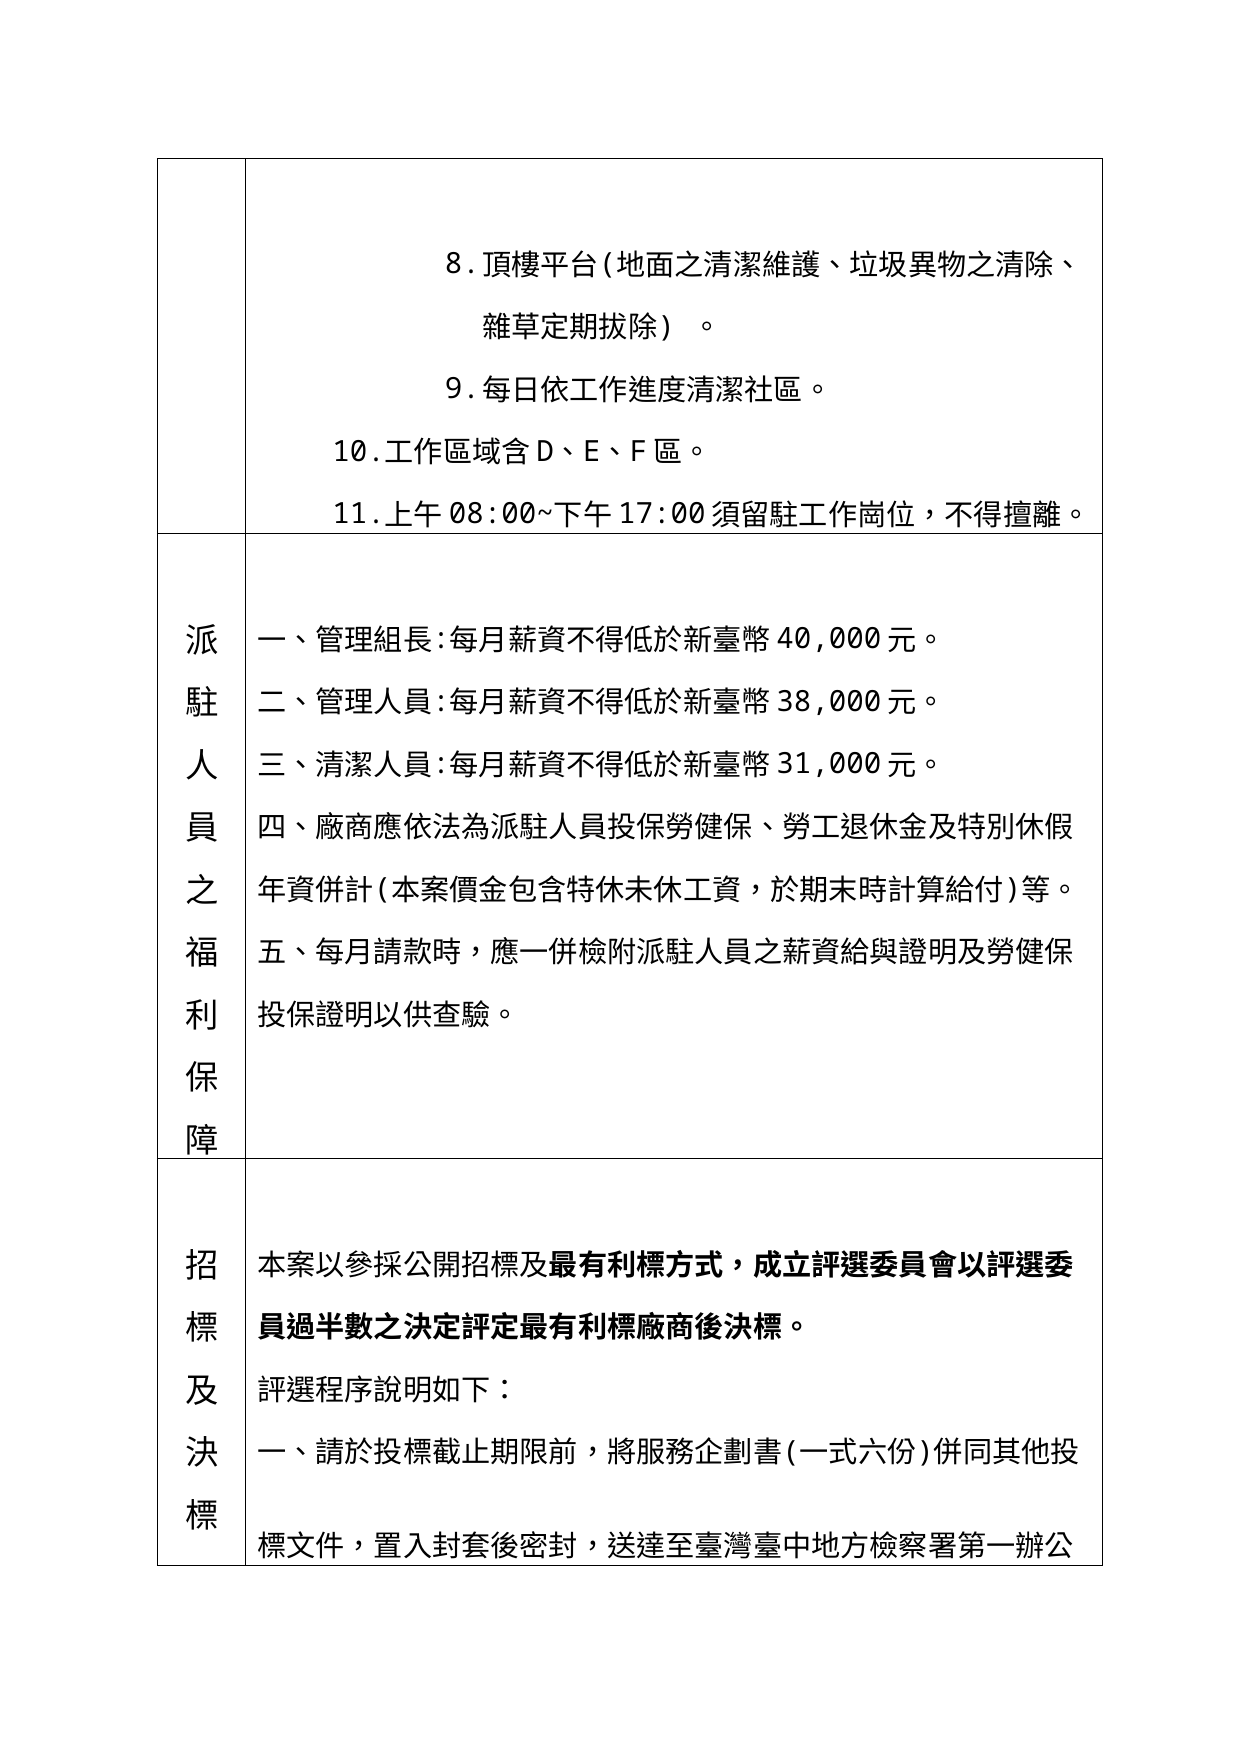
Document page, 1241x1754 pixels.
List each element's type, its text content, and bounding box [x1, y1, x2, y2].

table_cell 招標及決標 [158, 1159, 245, 1564]
table_cell 本案以參採公開招標及最有利標方式，成立評選委員會以評選委員過半數之決定評定最有利標廠商後決標。 評選程序說明如下： 一、請於投標截止期限前，將服務企劃書(一式六份)併同其他投標文件，置入封套後密封，送達至臺灣臺中地方檢察署第一辦公大樓4樓(財團法人臺灣更生保護會臺中分會辦公室)。服務企劃書請統一以A4格式編製，並請依評審項目順序排版撰寫。 二、開標後進行資格審查，合格之廠商始得參與下階段評選程序。 三、評選項目及標準如下： 廠商評選方式： 序位法 （一）由評選委員就廠商資料、評選項目逐項討論後，由各評選委員辦理序位評比，就個別廠商各評選項目分別評分後予以加總，並依加總分數高低轉換為序位。個別廠商之平均總評分（計算至小數點以下二位數，小數點以下第三位四捨五入），未達70分者不得列為協商及議價對象。若所有廠商平均總評分均未達70分時，則符合需要廠商從缺並廢標。 （二）評選委員於各評審項目之評分加總轉換為序位後，彙整合計各廠商之序位，以平均總評分在70分以上之序位合計值最低廠商為第1名，如無待協商項目，且經出席評選委員過半數之決定者為最有利標廠商。 （三）如有2家（含）以上廠商序位合計值相同者，其決定最有利標方式為：擇配分最高之評審項目之得分合計值較高者為最有利標，得分仍相同者，抽籤決定之。 [246, 1159, 1102, 1564]
table_cell 派駐人員之福利保障 [158, 534, 245, 1158]
table_cell 一、管理組長:每月薪資不得低於新臺幣40,000元。 二、管理人員:每月薪資不得低於新臺幣38,000元。 三、清潔人員:每月薪資不得低於新臺幣31,000元。 四、廠商應依法為派駐人員投保勞健保、勞工退休金及特別休假年資併計(本案價金包含特休未休工資，於期末時計算給付)等。 五、每月請款時，應一併檢附派駐人員之薪資給與證明及勞健保投保證明以供查驗。 [246, 534, 1102, 1158]
table_cell [158, 159, 245, 533]
table_cell 管理組長:安全維護 值勤時間:上午09:00~12:00 & 下午13:00~18:00。 週休二日，餘公訂假日不得增休。 到勤、退勤均需在簽到簿簽名。 管理組長於值勤時間皆須駐守社區，不得藉故返回公司或他處；如有必要則須先徵得房產服務中心之同意方可離開。 負責督導各社區管理事宜及公告事項之文書製作。 管理組長休假日不得與E區管理人員同日。 檢查修繕監督(社區各住戶查修時之監督、安全梯及避難通路之檢查、各項公共設備維護檢修時會同視察、公共區域實施修繕工程時會同視察、清潔業務之會同視察、收集垃圾時之視察) 管理人員:E區安全維護採二班制。 職掌: 社區大樓門禁、燈光管制。 地下室停車場、公共設備之管理。 住戶安全與安寧之維護。 嚴防火災、竊盜發生。 租金繳納單、催收通知單、發票發送承租戶及本分會交辦事務。 24小時輪班執勤、全年無休。 管理室嚴禁擺設電視及電玩。 車道應每隔2小時巡視一次。 嚴禁於管理室內吸菸。 三、管理人員:F區安全維護採二班制。 職掌: 社區大樓門禁、燈光管制。 地下室停車場、公共設備之管理。 住戶安全與安寧之維護。 嚴防火災、竊盜發生。 租金繳納存款單、催收通知單發送承租戶及本分會交辦事務。 24小時輪班執勤、全年無休。 晚上10:00~上午06:00每隔2小時至Ｄ區巡邏乙次並簽名。 嚴禁於管理室內吸菸。 管理室嚴禁擺設電視及電玩。 四、環境維護:清潔人員 職掌: 公共走道(地板之清潔維護、手可觸及牆面之清潔維護、牆面污物之清除)。 樓梯(地面之清潔維護、門及手可觸及牆面污漬之清除、扶手之擦拭、照明設備及管線之擦拭)。 大樓外圍及中庭(隨時巡視垃圾雜物之清除、地面及壁面之清潔、排水溝雜物清除、廣告等張貼物之清除、花圃內花木澆灑、花圃內落葉及垃圾之清除)。 警衛室、備勤室(地面之清潔維護、桌面擦拭、玻璃及金屬部分乾拭、壁面之清潔維護、衛生間之清潔維護)。 地下室停車空間(地面之清潔維護、垃圾異物之清除、門及手可觸及牆面污漬之清除、天花板及管線之定期清潔、發電機房及消防機房之清潔、牆面上設備之擦拭) 。 E棟昇降機(機廂壁面、鏡面及地面清潔維護)、D棟及F棟昇降機(金屬門擦拭、機身擦拭、機下垃圾清除) 。 資源回收分類處理、廚餘堆肥處理、資源回收室地面之清潔維護。 頂樓平台(地面之清潔維護、垃圾異物之清除、雜草定期拔除) 。 每日依工作進度清潔社區。 10.工作區域含D、E、F區。 11.上午08:00~下午17:00須留駐工作崗位，不得擅離。 [246, 159, 1102, 533]
